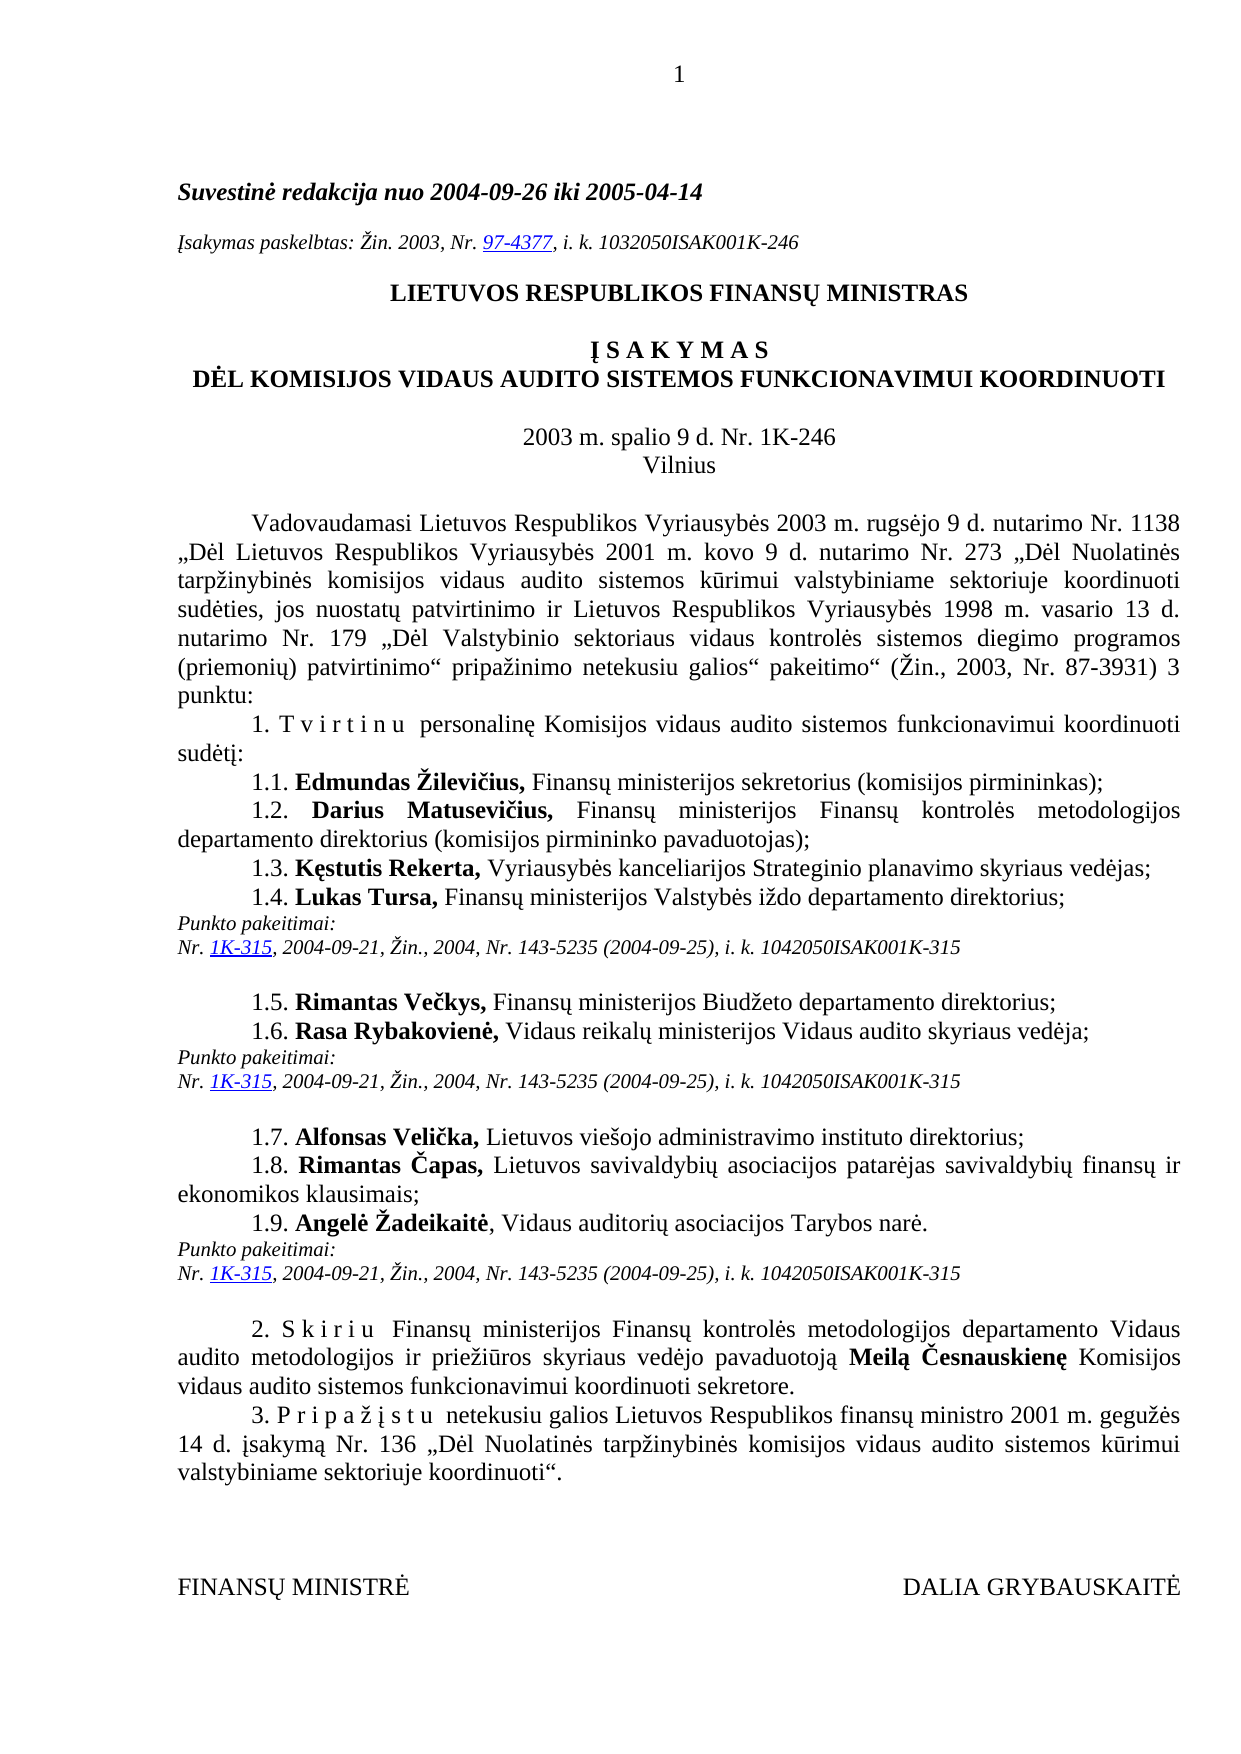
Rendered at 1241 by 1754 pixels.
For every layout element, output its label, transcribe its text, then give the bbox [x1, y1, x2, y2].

text 1.2. Darius Matusevičius, Finansų ministerijos Finansų kontrolės metodologijos departamento direktorius (komisijos pirmininko pavaduotojas); [177, 796, 1181, 853]
text 3. Pripažįstu netekusiu galios Lietuvos Respublikos finansų ministro 2001 m. gegužės 14 d. įsakymą Nr. 136 „Dėl Nuolatinės tarpžinybinės komisijos vidaus audito sistemos kūrimui valstybiniame sektoriuje koordinuoti“. [177, 1400, 1181, 1486]
text Punkto pakeitimai: [177, 1237, 1181, 1261]
text 1.5. Rimantas Večkys, Finansų ministerijos Biudžeto departamento direktorius; [177, 987, 1181, 1016]
text Punkto pakeitimai: [177, 911, 1181, 935]
text FINANSŲ MINISTRĖ DALIA GRYBAUSKAITĖ [177, 1572, 1181, 1601]
text 1.9. Angelė Žadeikaitė, Vidaus auditorių asociacijos Tarybos narė. [177, 1208, 1181, 1237]
text 1.4. Lukas Tursa, Finansų ministerijos Valstybės iždo departamento direktorius; [177, 882, 1181, 911]
text 2003 m. spalio 9 d. Nr. 1K-246 [177, 422, 1181, 451]
text 1.3. Kęstutis Rekerta, Vyriausybės kanceliarijos Strateginio planavimo skyriaus vedėjas; [177, 853, 1181, 882]
text Nr. 1K-315, 2004-09-21, Žin., 2004, Nr. 143-5235 (2004-09-25), i. k. 1042050ISAK001K-315 [177, 935, 1181, 959]
text 1.7. Alfonsas Velička, Lietuvos viešojo administravimo instituto direktorius; [177, 1122, 1181, 1151]
text Vilnius [177, 451, 1181, 479]
text Punkto pakeitimai: [177, 1045, 1181, 1069]
text 2. Skiriu Finansų ministerijos Finansų kontrolės metodologijos departamento Vidaus audito metodologijos ir priežiūros skyriaus vedėjo pavaduotoją Meilą Česnauskienę Komisijos vidaus audito sistemos funkcionavimui koordinuoti sekretore. [177, 1314, 1181, 1400]
text Nr. 1K-315, 2004-09-21, Žin., 2004, Nr. 143-5235 (2004-09-25), i. k. 1042050ISAK001K-315 [177, 1261, 1181, 1285]
text DĖL KOMISIJOS VIDAUS AUDITO SISTEMOS FUNKCIONAVIMUI KOORDINUOTI [177, 364, 1181, 393]
text 1.6. Rasa Rybakovienė, Vidaus reikalų ministerijos Vidaus audito skyriaus vedėja; [177, 1016, 1181, 1045]
text Vadovaudamasi Lietuvos Respublikos Vyriausybės 2003 m. rugsėjo 9 d. nutarimo Nr. 1138 „Dėl Lietuvos Respublikos Vyriausybės 2001 m. kovo 9 d. nutarimo Nr. 273 „Dėl Nuolatinės tarpžinybinės komisijos vidaus audito sistemos kūrimui valstybiniame sektoriuje koordinuoti sudėties, jos nuostatų patvirtinimo ir Lietuvos Respublikos Vyriausybės 1998 m. vasario 13 d. nutarimo Nr. 179 „Dėl Valstybinio sektoriaus vidaus kontrolės sistemos diegimo programos (priemonių) patvirtinimo“ pripažinimo netekusiu galios“ pakeitimo“ (Žin., 2003, Nr. 87-3931) 3 punktu: [177, 508, 1181, 709]
text Nr. 1K-315, 2004-09-21, Žin., 2004, Nr. 143-5235 (2004-09-25), i. k. 1042050ISAK001K-315 [177, 1069, 1181, 1093]
text Suvestinė redakcija nuo 2004-09-26 iki 2005-04-14 [177, 177, 1181, 206]
text 1. Tvirtinu personalinę Komisijos vidaus audito sistemos funkcionavimui koordinuoti sudėtį: [177, 709, 1181, 767]
text 1.1. Edmundas Žilevičius, Finansų ministerijos sekretorius (komisijos pirmininkas); [177, 767, 1181, 796]
text LIETUVOS RESPUBLIKOS FINANSŲ MINISTRAS [177, 278, 1181, 307]
text Įsakymas paskelbtas: Žin. 2003, Nr. 97-4377, i. k. 1032050ISAK001K-246 [177, 230, 1181, 254]
text 1.8. Rimantas Čapas, Lietuvos savivaldybių asociacijos patarėjas savivaldybių finansų ir ekonomikos klausimais; [177, 1151, 1181, 1208]
text Į S A K Y M A S [177, 336, 1181, 364]
